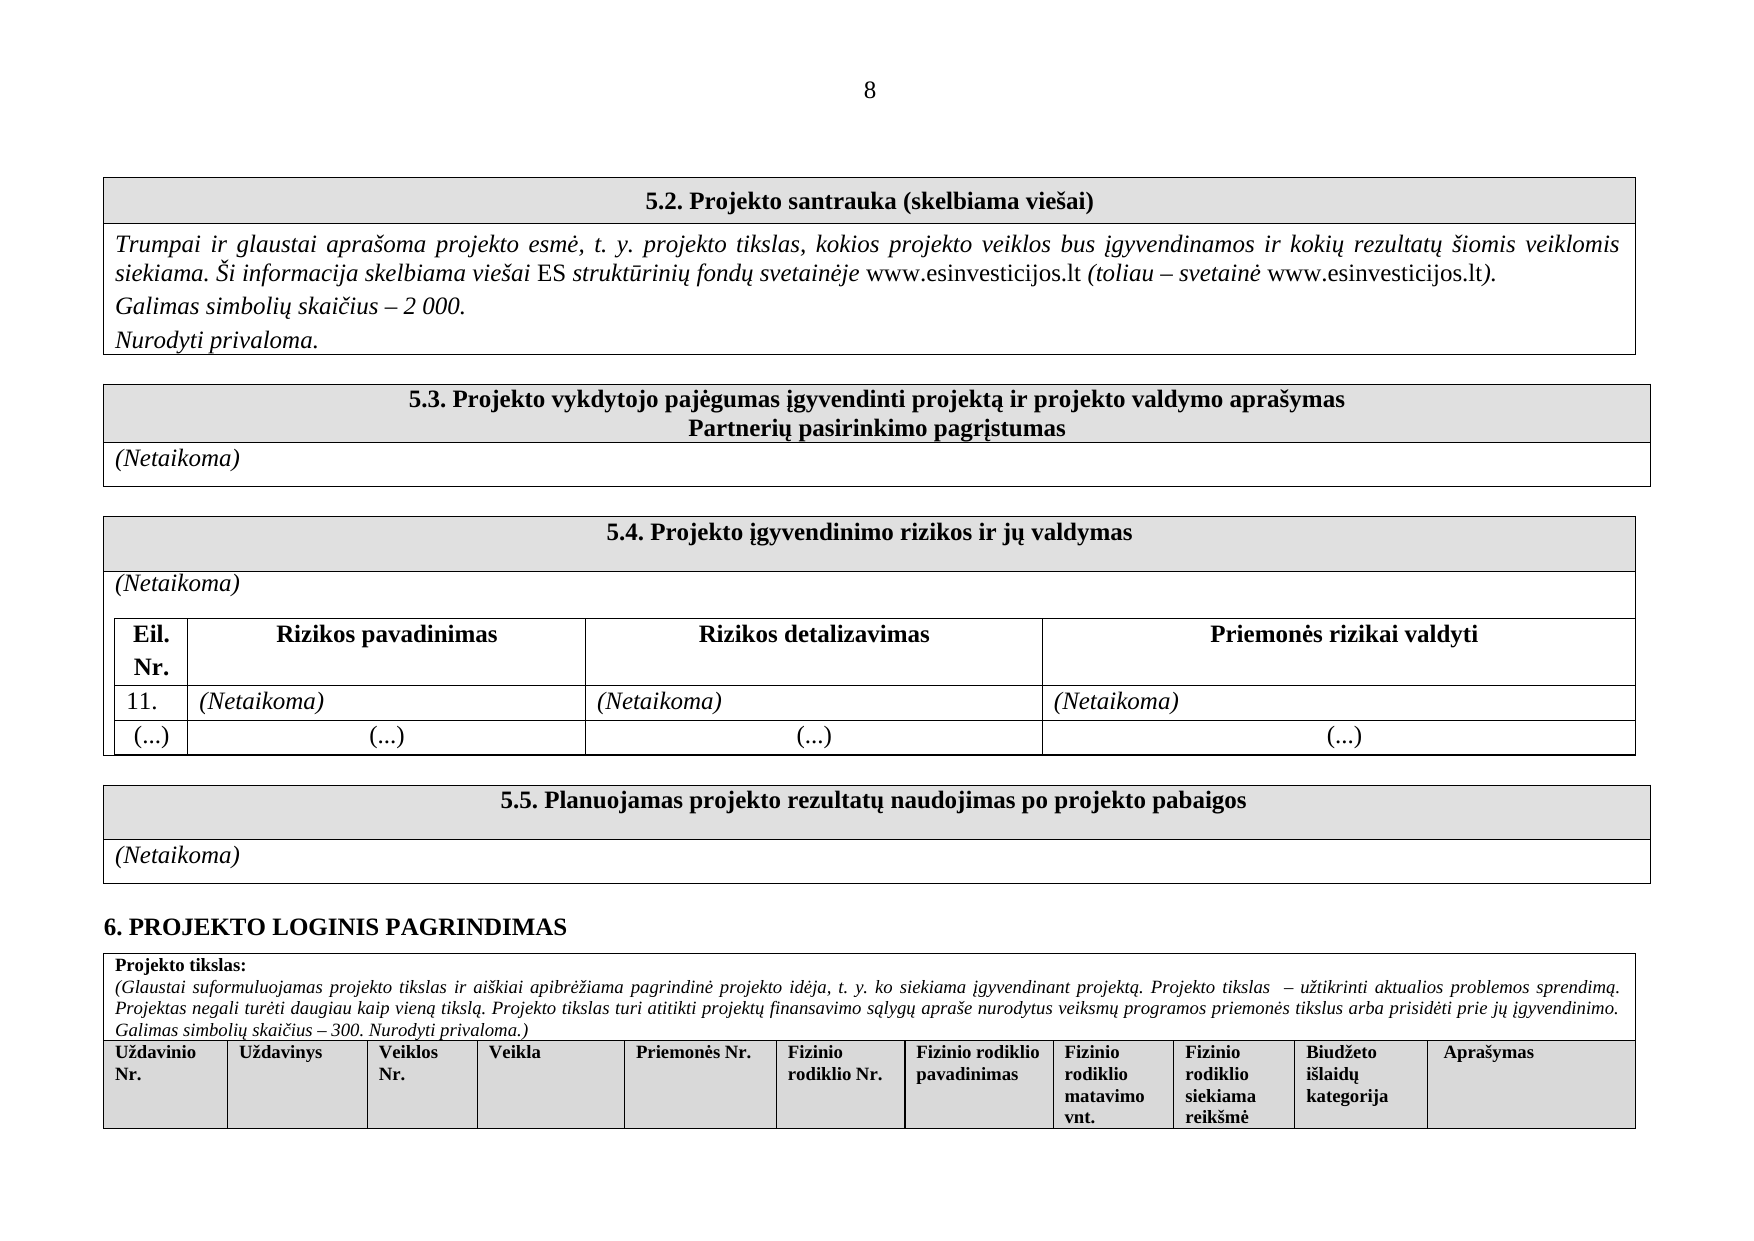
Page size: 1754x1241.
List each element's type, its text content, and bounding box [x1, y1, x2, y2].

table_header Eil. Nr. [115, 619, 187, 685]
table_cell Aprašymas [1428, 1041, 1635, 1128]
table_cell (Netaikoma) [1043, 686, 1635, 719]
table_header 5.5. Planuojamas projekto rezultatų naudojimas po projekto pabaigos [104, 786, 1650, 839]
table_cell Uždavinys [228, 1041, 367, 1128]
table_header Priemonės rizikai valdyti [1043, 619, 1635, 685]
table_cell (...) [115, 721, 187, 753]
table_cell Priemonės Nr. [625, 1041, 776, 1128]
table_cell Veikla [478, 1041, 624, 1128]
table_header 5.3. Projekto vykdytojo pajėgumas įgyvendinti projektą ir projekto valdymo aprašymas Partnerių pasirinkimo pagrįstumas [104, 385, 1650, 442]
table_cell (Netaikoma) [104, 572, 1635, 755]
table_cell (...) [1043, 721, 1635, 753]
table_cell (Netaikoma) [188, 686, 585, 719]
table_cell 11. [115, 686, 187, 719]
table_header Rizikos detalizavimas [586, 619, 1042, 685]
table_cell Fizinio rodiklio Nr. [777, 1041, 904, 1128]
table_cell (Netaikoma) [104, 840, 1650, 883]
table_cell (Netaikoma) [586, 686, 1042, 719]
text 6. PROJEKTO LOGINIS PAGRINDIMAS [103, 912, 1636, 941]
table_cell (...) [188, 721, 585, 753]
table_cell Fizinio rodiklio siekiama reikšmė [1174, 1041, 1294, 1128]
table_cell Fizinio rodiklio matavimo vnt. [1054, 1041, 1173, 1128]
table_cell Trumpai ir glaustai aprašoma projekto esmė, t. y. projekto tikslas, kokios projekto veiklos bus įgyvendinamos ir kokių rezultatų šiomis veiklomis siekiama. Ši informacija skelbiama viešai ES struktūrinių fondų svetainėje www.esinvesticijos.lt (toliau – svetainė www.esinvesticijos.lt). Galimas simbolių skaičius – 2 000. Nurodyti privaloma. [104, 224, 1635, 354]
table_header Rizikos pavadinimas [188, 619, 585, 685]
table_header 5.4. Projekto įgyvendinimo rizikos ir jų valdymas [104, 517, 1635, 571]
table_cell Veiklos Nr. [368, 1041, 477, 1128]
table_header 5.2. Projekto santrauka (skelbiama viešai) [104, 178, 1635, 223]
table_cell (Netaikoma) [104, 443, 1650, 486]
table_cell (...) [586, 721, 1042, 753]
table_cell Fizinio rodiklio pavadinimas [906, 1041, 1053, 1128]
table_cell Biudžeto išlaidų kategorija [1295, 1041, 1427, 1128]
table_cell Uždavinio Nr. [104, 1041, 227, 1128]
table_header Projekto tikslas: (Glaustai suformuluojamas projekto tikslas ir aiškiai apibrėžiama pagrindinė projekto idėja, t. y. ko siekiama įgyvendinant projektą. Projekto tikslas – užtikrinti aktualios problemos sprendimą. Projektas negali turėti daugiau kaip vieną tikslą. Projekto tikslas turi atitikti projektų finansavimo sąlygų apraše nurodytus veiksmų programos priemonės tikslus arba prisidėti prie jų įgyvendinimo. Galimas simbolių skaičius – 300. Nurodyti privaloma.) [104, 954, 1635, 1040]
